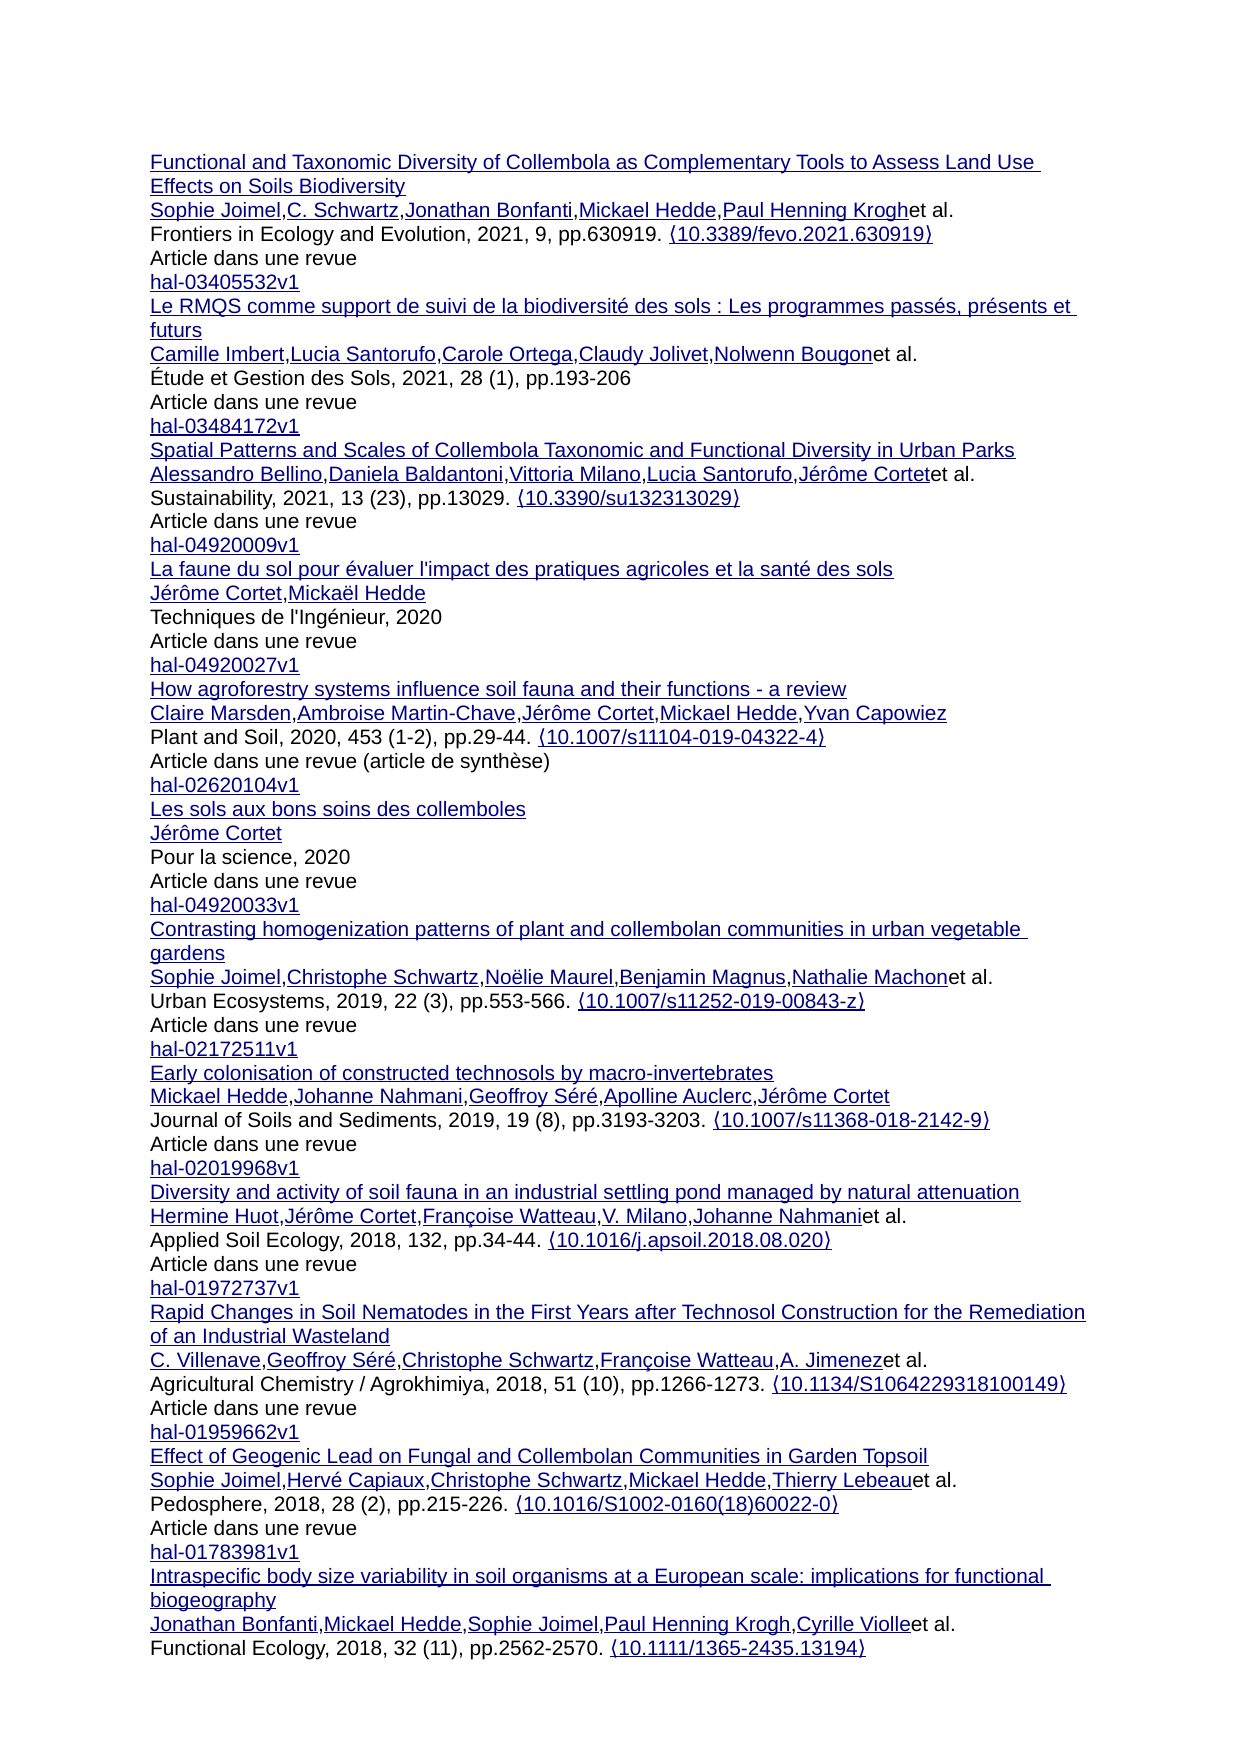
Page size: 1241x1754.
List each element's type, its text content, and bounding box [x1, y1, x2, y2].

table_cell Contrasting homogenization patterns of plant and collembolan communities in urban vegetable gardens Sophie Joimel,Christophe Schwartz,Noëlie Maurel,Benjamin Magnus,Nathalie Machonet al. Urban Ecosystems, 2019, 22 (3), pp.553-566. ⟨10.1007/s11252-019-00843-z⟩ Article dans une revue hal-02172511v1 [150, 917, 1090, 1060]
table_cell Intraspecific body size variability in soil organisms at a European scale: implications for functional biogeography Jonathan Bonfanti,Mickael Hedde,Sophie Joimel,Paul Henning Krogh,Cyrille Violleet al. Functional Ecology, 2018, 32 (11), pp.2562-2570. ⟨10.1111/1365-2435.13194⟩ [150, 1564, 1090, 1659]
table_cell Early colonisation of constructed technosols by macro-invertebrates Mickael Hedde,Johanne Nahmani,Geoffroy Séré,Apolline Auclerc,Jérôme Cortet Journal of Soils and Sediments, 2019, 19 (8), pp.3193-3203. ⟨10.1007/s11368-018-2142-9⟩ Article dans une revue hal-02019968v1 [150, 1060, 1090, 1180]
table_cell Functional and Taxonomic Diversity of Collembola as Complementary Tools to Assess Land Use Effects on Soils Biodiversity Sophie Joimel,C. Schwartz,Jonathan Bonfanti,Mickael Hedde,Paul Henning Kroghet al. Frontiers in Ecology and Evolution, 2021, 9, pp.630919. ⟨10.3389/fevo.2021.630919⟩ Article dans une revue hal-03405532v1 [150, 150, 1090, 294]
table_cell Le RMQS comme support de suivi de la biodiversité des sols : Les programmes passés, présents et futurs Camille Imbert,Lucia Santorufo,Carole Ortega,Claudy Jolivet,Nolwenn Bougonet al. Étude et Gestion des Sols, 2021, 28 (1), pp.193-206 Article dans une revue hal-03484172v1 [150, 294, 1090, 437]
table_cell La faune du sol pour évaluer l'impact des pratiques agricoles et la santé des sols Jérôme Cortet,Mickaël Hedde Techniques de l'Ingénieur, 2020 Article dans une revue hal-04920027v1 [150, 557, 1090, 677]
table_cell Les sols aux bons soins des collemboles Jérôme Cortet Pour la science, 2020 Article dans une revue hal-04920033v1 [150, 797, 1090, 917]
table_cell Diversity and activity of soil fauna in an industrial settling pond managed by natural attenuation Hermine Huot,Jérôme Cortet,Françoise Watteau,V. Milano,Johanne Nahmaniet al. Applied Soil Ecology, 2018, 132, pp.34-44. ⟨10.1016/j.apsoil.2018.08.020⟩ Article dans une revue hal-01972737v1 [150, 1180, 1090, 1300]
table_cell Rapid Changes in Soil Nematodes in the First Years after Technosol Construction for the Remediation of an Industrial Wasteland C. Villenave,Geoffroy Séré,Christophe Schwartz,Françoise Watteau,A. Jimenezet al. Agricultural Chemistry / Agrokhimiya, 2018, 51 (10), pp.1266-1273. ⟨10.1134/S1064229318100149⟩ Article dans une revue hal-01959662v1 [150, 1300, 1090, 1444]
table_cell Spatial Patterns and Scales of Collembola Taxonomic and Functional Diversity in Urban Parks Alessandro Bellino,Daniela Baldantoni,Vittoria Milano,Lucia Santorufo,Jérôme Cortetet al. Sustainability, 2021, 13 (23), pp.13029. ⟨10.3390/su132313029⟩ Article dans une revue hal-04920009v1 [150, 438, 1090, 557]
table_cell How agroforestry systems influence soil fauna and their functions - a review Claire Marsden,Ambroise Martin-Chave,Jérôme Cortet,Mickael Hedde,Yvan Capowiez Plant and Soil, 2020, 453 (1-2), pp.29-44. ⟨10.1007/s11104-019-04322-4⟩ Article dans une revue (article de synthèse) hal-02620104v1 [150, 677, 1090, 797]
table_cell Effect of Geogenic Lead on Fungal and Collembolan Communities in Garden Topsoil Sophie Joimel,Hervé Capiaux,Christophe Schwartz,Mickael Hedde,Thierry Lebeauet al. Pedosphere, 2018, 28 (2), pp.215-226. ⟨10.1016/S1002-0160(18)60022-0⟩ Article dans une revue hal-01783981v1 [150, 1444, 1090, 1563]
